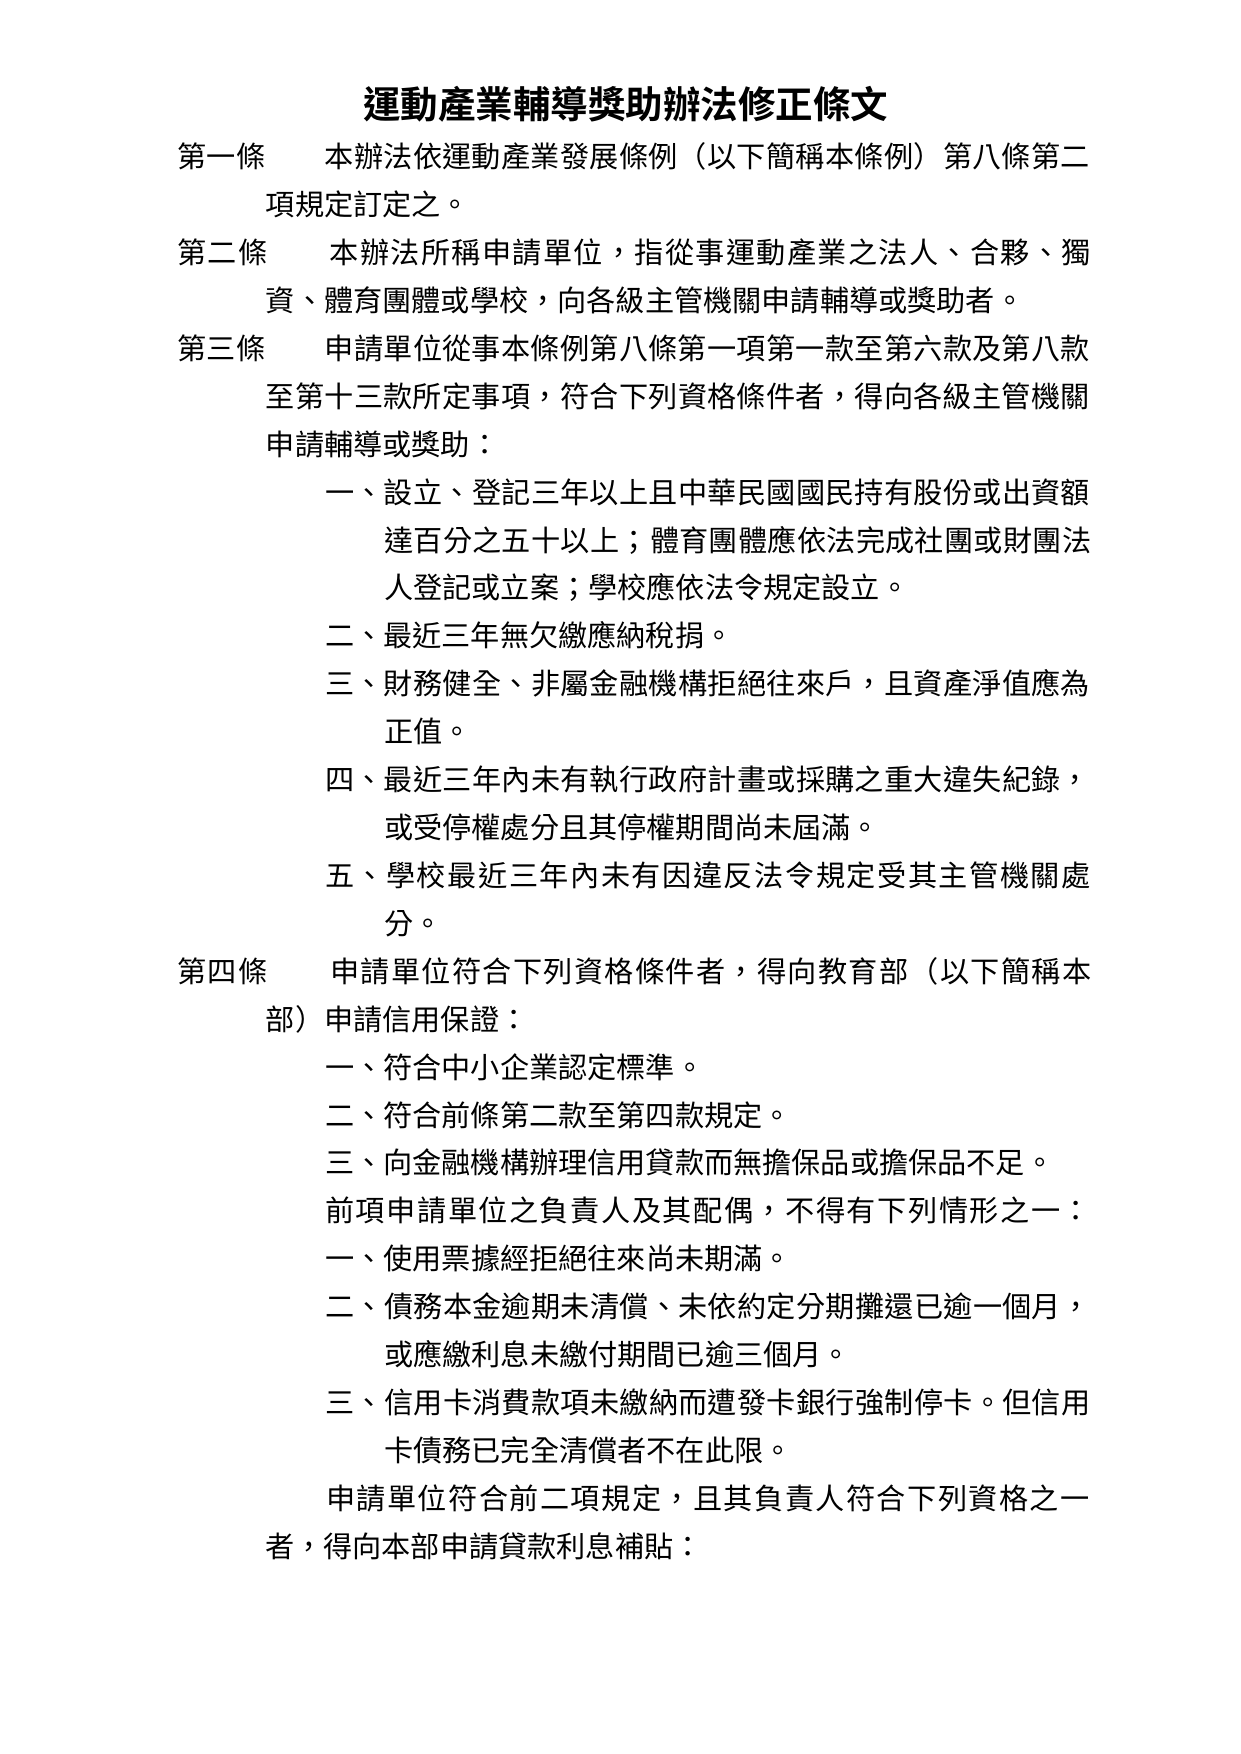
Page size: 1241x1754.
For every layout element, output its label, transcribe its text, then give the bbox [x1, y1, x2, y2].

text 二、 債務本金逾期未清償、未依約定分期攤還已逾一個月，或應繳利息未繳付期間已逾三個月。 [325, 1279, 1092, 1375]
text 第三條 申請單位從事本條例第八條第一項第一款至第六款及第八款至第十三款所定事項，符合下列資格條件者，得向各級主管機關申請輔導或獎助： [177, 321, 1092, 465]
text 第一條 本辦法依運動產業發展條例（以下簡稱本條例）第八條第二項規定訂定之。 [177, 129, 1092, 225]
text 申請單位符合前二項規定，且其負責人符合下列資格之一者，得向本部申請貸款利息補貼： [265, 1471, 1092, 1567]
text 二、最近三年無欠繳應納稅捐。 [325, 608, 1092, 656]
text 四、最近三年內未有執行政府計畫或採購之重大違失紀錄，或受停權處分且其停權期間尚未屆滿。 [325, 752, 1092, 848]
text 一、設立、登記三年以上且中華民國國民持有股份或出資額達百分之五十以上；體育團體應依法完成社團或財團法人登記或立案；學校應依法令規定設立。 [325, 465, 1092, 608]
text 二、符合前條第二款至第四款規定。 [325, 1088, 1092, 1136]
text 第四條 申請單位符合下列資格條件者，得向教育部（以下簡稱本部）申請信用保證： [177, 944, 1092, 1040]
text 三、向金融機構辦理信用貸款而無擔保品或擔保品不足。 [325, 1136, 1092, 1183]
text 三、財務健全、非屬金融機構拒絕往來戶，且資產淨值應為正值。 [325, 656, 1092, 752]
text 前項申請單位之負責人及其配偶，不得有下列情形之一：一、使用票據經拒絕往來尚未期滿。 [325, 1183, 1092, 1279]
text 三、 信用卡消費款項未繳納而遭發卡銀行強制停卡。但信用卡債務已完全清償者不在此限。 [325, 1375, 1092, 1471]
text 運動產業輔導獎助辦法修正條文 [177, 75, 1092, 129]
text 五、學校最近三年內未有因違反法令規定受其主管機關處分。 [325, 848, 1092, 944]
text 第二條 本辦法所稱申請單位，指從事運動產業之法人、合夥、獨資、體育團體或學校，向各級主管機關申請輔導或獎助者。 [177, 225, 1092, 321]
text 一、符合中小企業認定標準。 [325, 1040, 1092, 1088]
